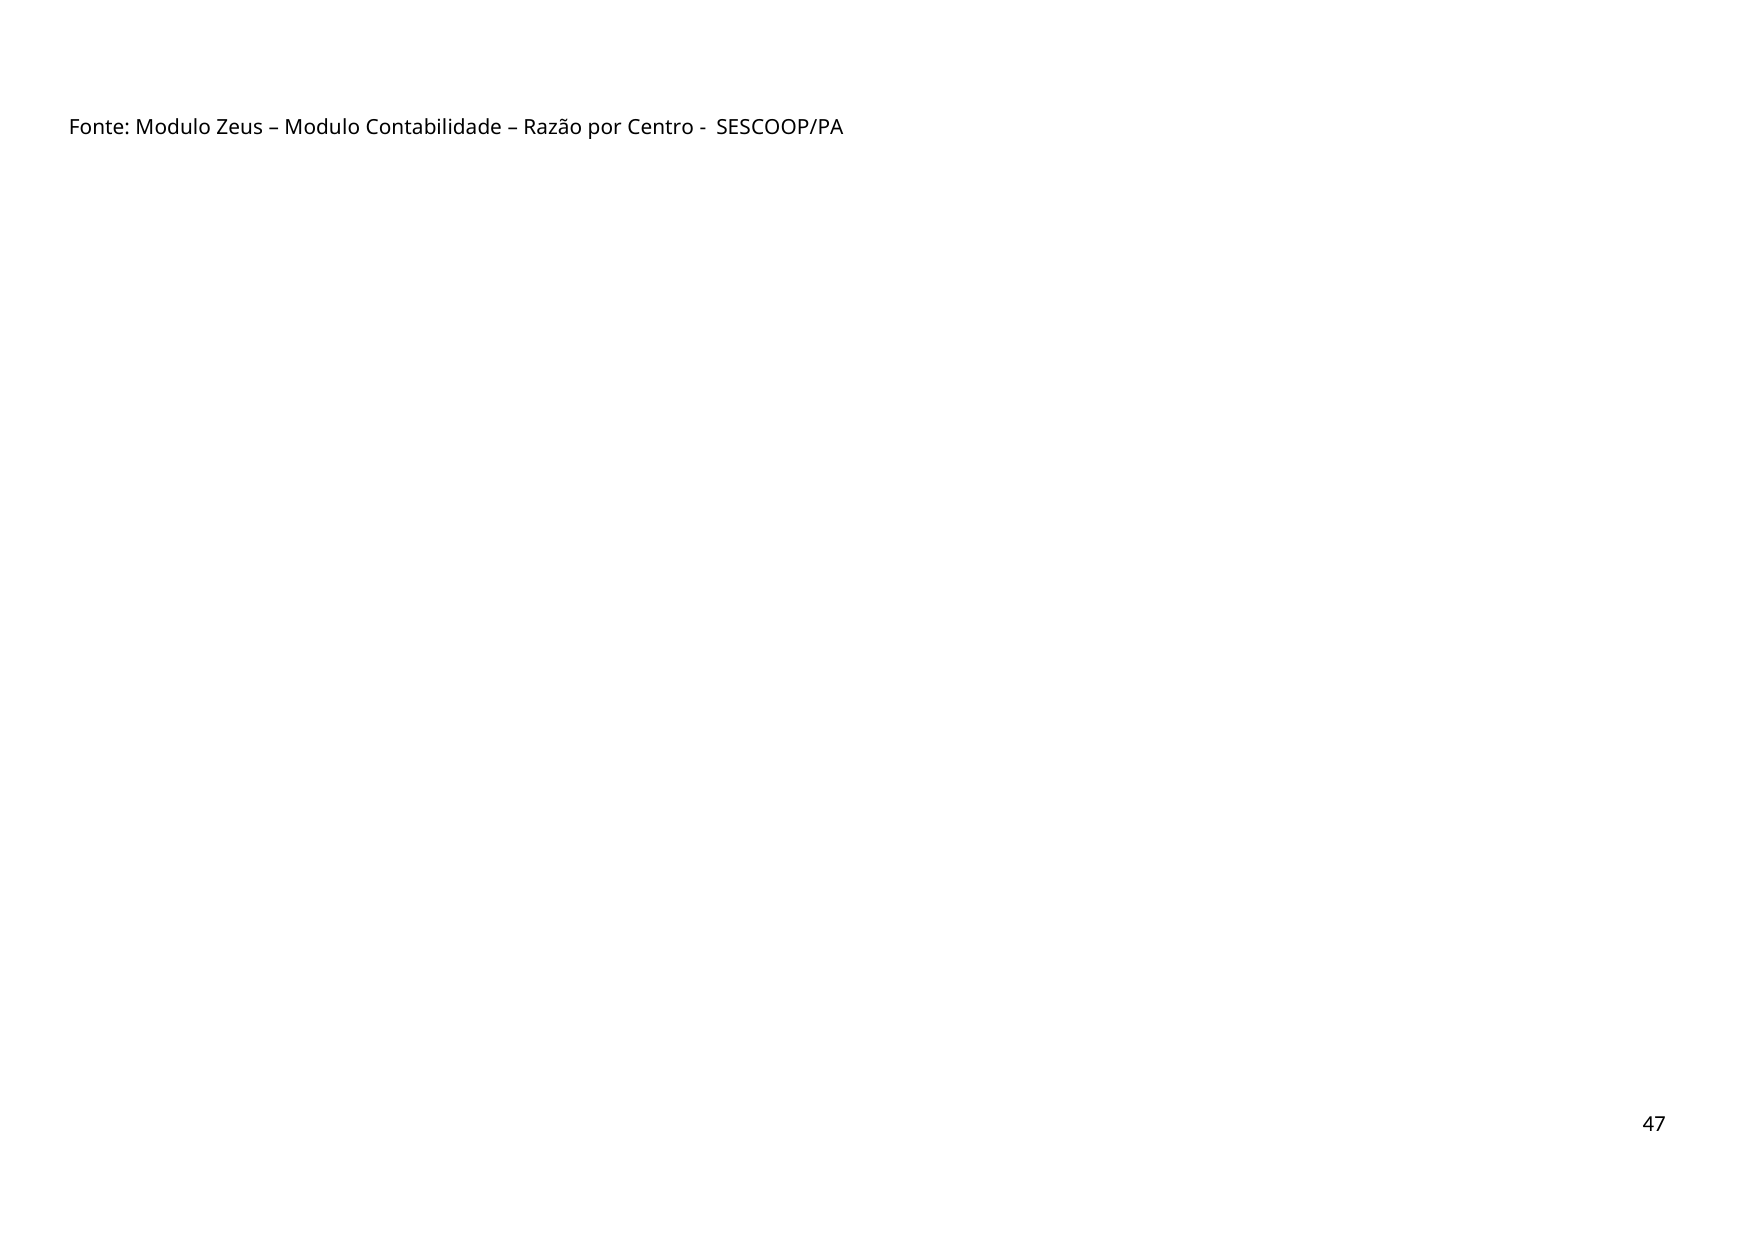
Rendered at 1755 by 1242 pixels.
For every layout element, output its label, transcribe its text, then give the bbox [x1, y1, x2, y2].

text Fonte: Modulo Zeus – Modulo Contabilidade – Razão por Centro - SESCOOP/PA [68, 112, 1677, 141]
